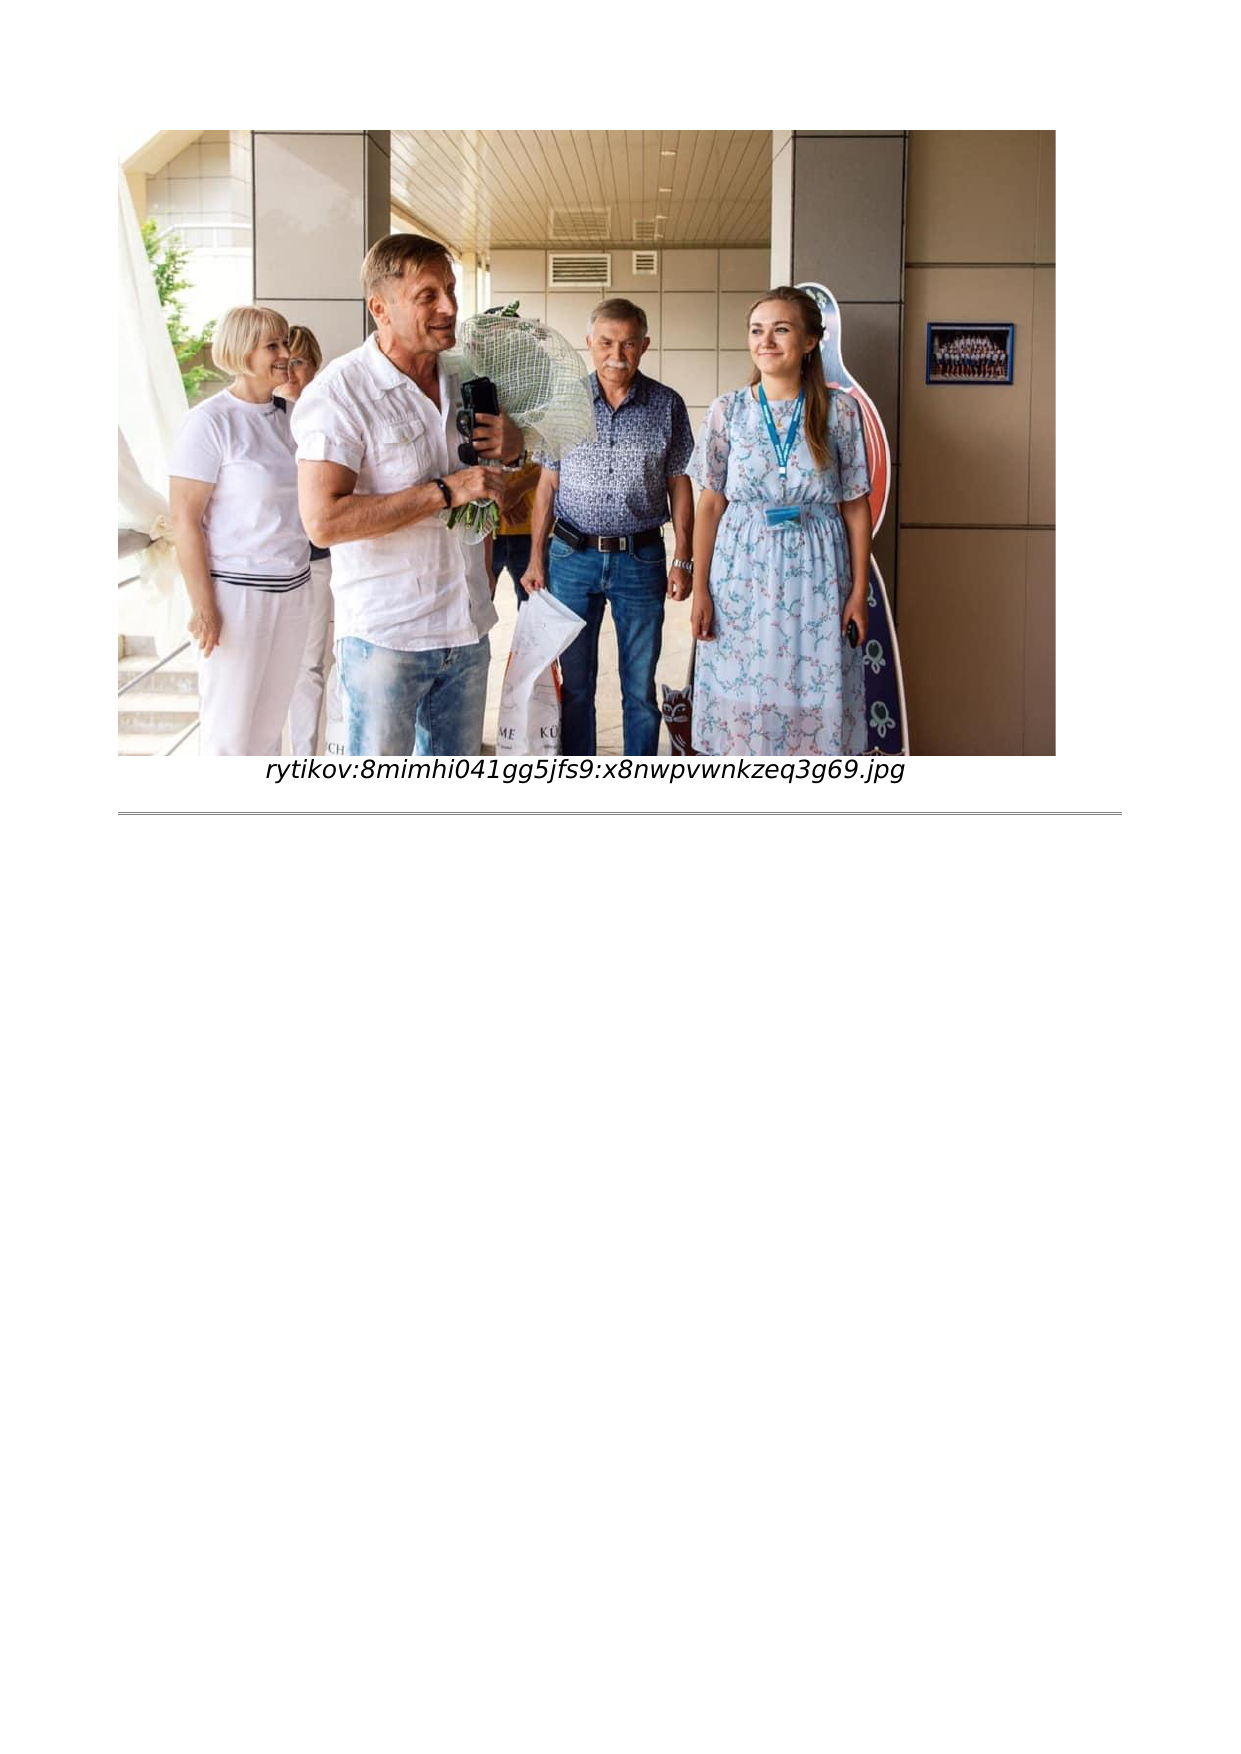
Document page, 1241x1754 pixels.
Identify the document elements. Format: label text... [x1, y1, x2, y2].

picture [118, 130, 1056, 756]
text rytikov:8mimhi041gg5jfs9:x8nwpvwnkzeq3g69.jpg [118, 756, 1056, 785]
